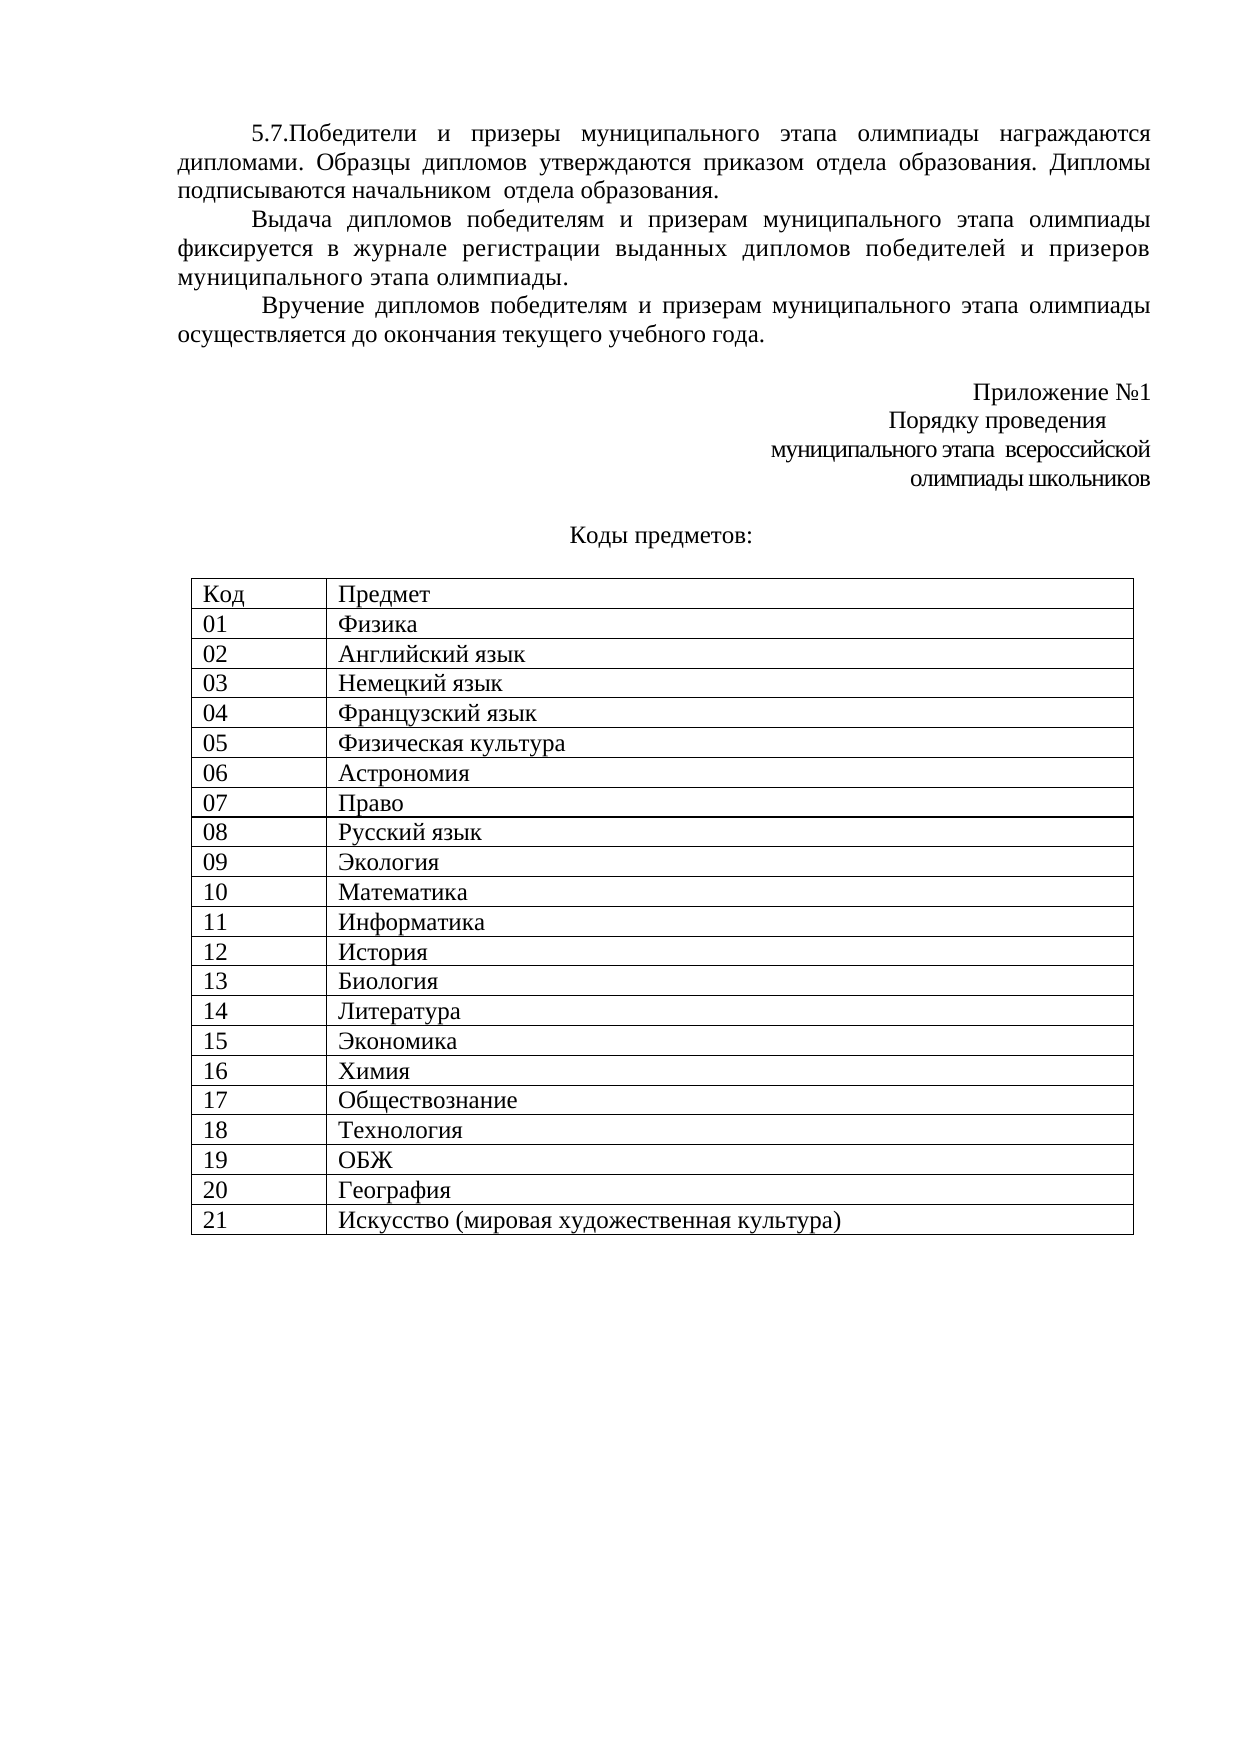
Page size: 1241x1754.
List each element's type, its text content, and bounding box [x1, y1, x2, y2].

table_cell Экология [327, 847, 1133, 876]
table_cell География [327, 1175, 1133, 1204]
table_header Код [192, 579, 326, 608]
table_cell 14 [192, 996, 326, 1025]
table_cell Обществознание [327, 1086, 1133, 1114]
table_cell Астрономия [327, 758, 1133, 787]
table_cell Французский язык [327, 698, 1133, 727]
table_cell 05 [192, 728, 326, 757]
table_cell 13 [192, 966, 326, 995]
table_cell Физика [327, 609, 1133, 638]
table_cell История [327, 937, 1133, 965]
table_cell Искусство (мировая художественная культура) [327, 1205, 1133, 1233]
table_cell 02 [192, 639, 326, 667]
text Вручение дипломов победителям и призерам муниципального этапа олимпиады осуществляется до окончания текущего учебного года. [177, 291, 1152, 348]
table_cell 03 [192, 669, 326, 697]
table_cell 18 [192, 1115, 326, 1144]
table_cell 06 [192, 758, 326, 787]
table_cell Немецкий язык [327, 669, 1133, 697]
table_cell 07 [192, 788, 326, 816]
table_cell 09 [192, 847, 326, 876]
text Порядку проведения [177, 406, 1152, 434]
table_cell Технология [327, 1115, 1133, 1144]
text 5.7.Победители и призеры муниципального этапа олимпиады награждаются дипломами. Образцы дипломов утверждаются приказом отдела образования. Дипломы подписываются начальником отдела образования. [177, 118, 1152, 204]
table_cell Экономика [327, 1026, 1133, 1055]
table_cell Химия [327, 1056, 1133, 1084]
table_cell 21 [192, 1205, 326, 1233]
table_cell Информатика [327, 907, 1133, 936]
table_cell Биология [327, 966, 1133, 995]
table_cell Физическая культура [327, 728, 1133, 757]
table_cell 10 [192, 877, 326, 906]
table_cell 20 [192, 1175, 326, 1204]
table_cell 01 [192, 609, 326, 638]
table_cell 19 [192, 1145, 326, 1174]
table_cell 12 [192, 937, 326, 965]
table_cell Право [327, 788, 1133, 816]
table_header Предмет [327, 579, 1133, 608]
table_cell Русский язык [327, 818, 1133, 846]
table_cell 15 [192, 1026, 326, 1055]
text олимпиады школьников [177, 463, 1152, 492]
text Коды предметов: [177, 521, 1152, 549]
text Выдача дипломов победителям и призерам муниципального этапа олимпиады фиксируется в журнале регистрации выданных дипломов победителей и призеров муниципального этапа олимпиады. [177, 204, 1152, 291]
table_cell ОБЖ [327, 1145, 1133, 1174]
table_cell 17 [192, 1086, 326, 1114]
text муниципального этапа всероссийской [177, 434, 1152, 463]
table_cell 16 [192, 1056, 326, 1084]
table_cell Литература [327, 996, 1133, 1025]
table_cell 08 [192, 818, 326, 846]
text Приложение №1 [177, 377, 1152, 406]
table_cell 04 [192, 698, 326, 727]
table_cell Английский язык [327, 639, 1133, 667]
table_cell Математика [327, 877, 1133, 906]
table_cell 11 [192, 907, 326, 936]
